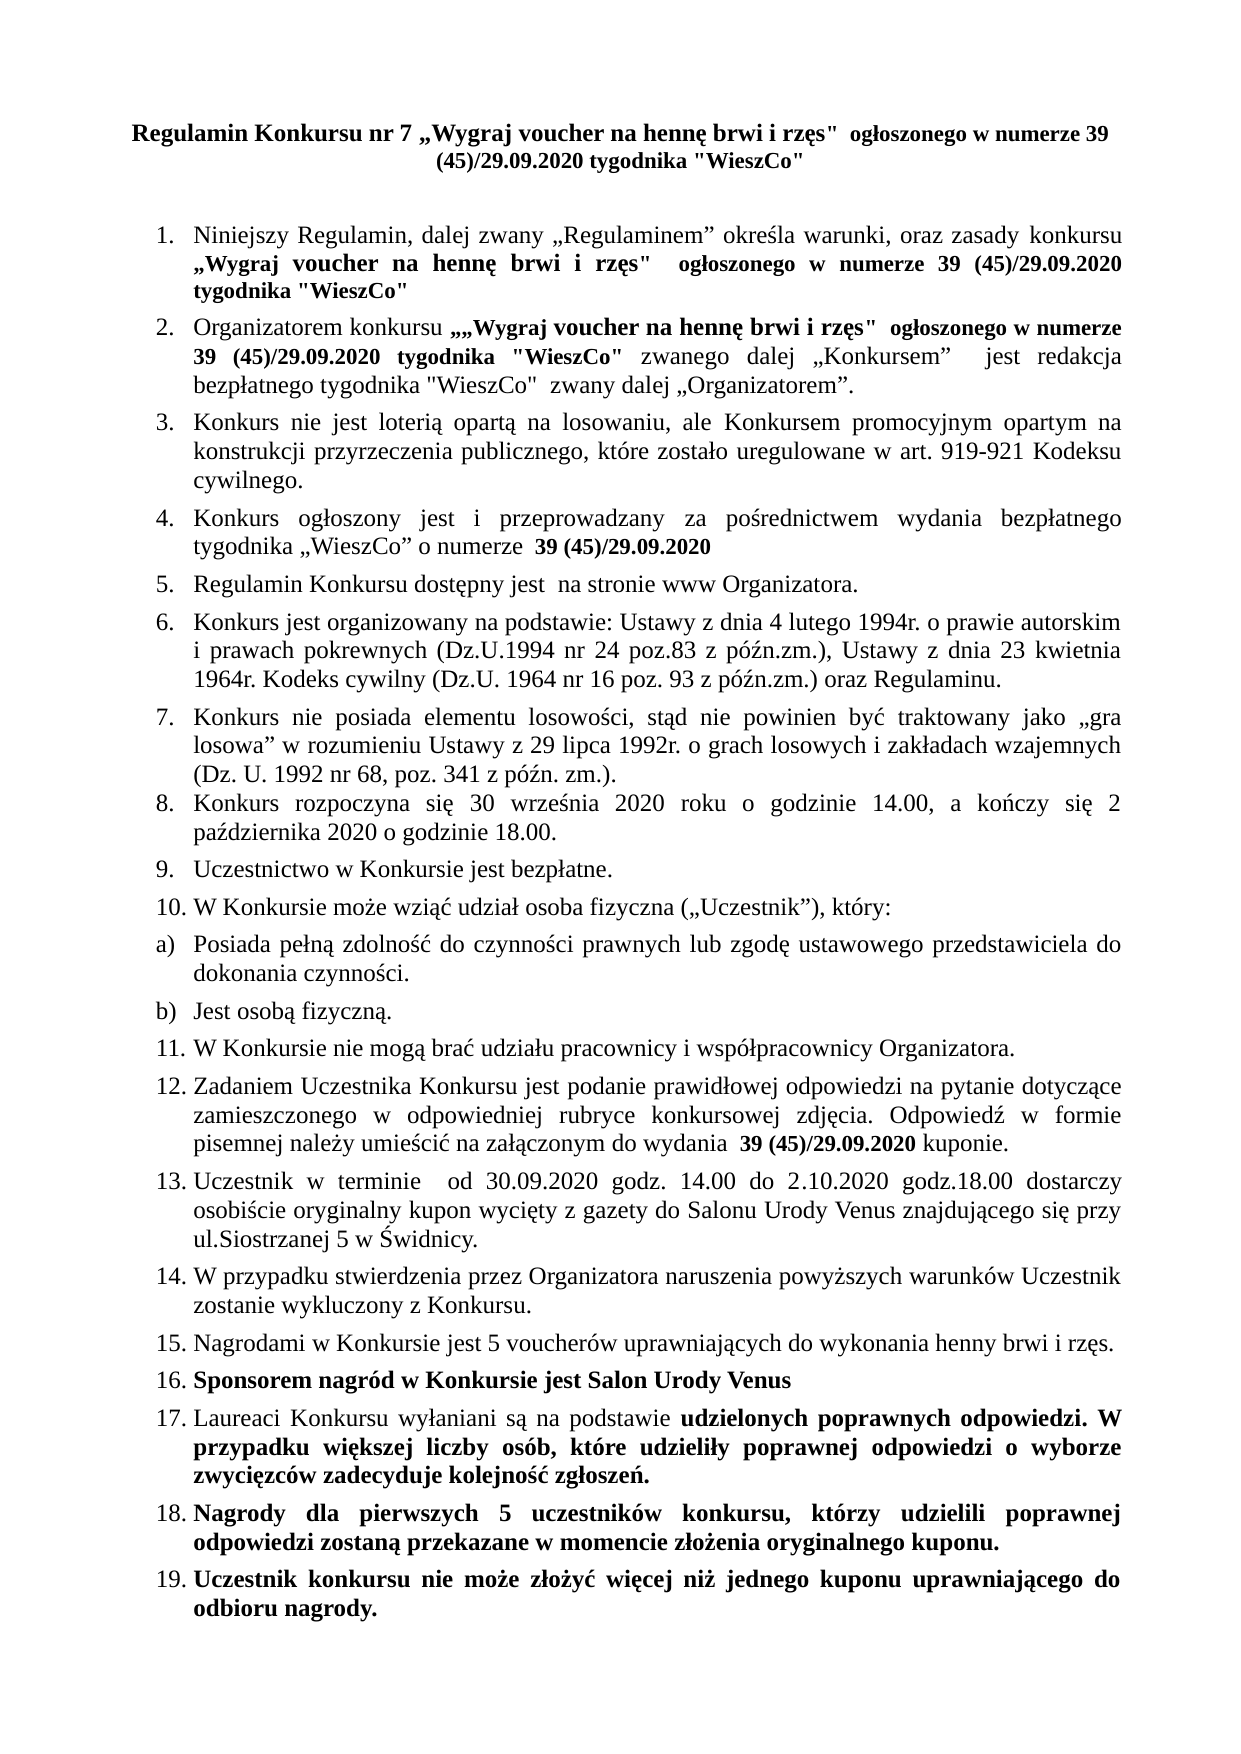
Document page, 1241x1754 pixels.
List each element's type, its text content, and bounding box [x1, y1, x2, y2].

list Jest osobą fizyczną. [156, 996, 1122, 1024]
list Konkurs jest organizowany na podstawie: Ustawy z dnia 4 lutego 1994r. o prawie autorskim i prawach pokrewnych (Dz.U.1994 nr 24 poz.83 z późn.zm.), Ustawy z dnia 23 kwietnia 1964r. Kodeks cywilny (Dz.U. 1964 nr 16 poz. 93 z późn.zm.) oraz Regulaminu. [156, 607, 1122, 693]
list Uczestnictwo w Konkursie jest bezpłatne. [156, 854, 1122, 883]
list Zadaniem Uczestnika Konkursu jest podanie prawidłowej odpowiedzi na pytanie dotyczące zamieszczonego w odpowiedniej rubryce konkursowej zdjęcia. Odpowiedź w formie pisemnej należy umieścić na załączonym do wydania 39 (45)/29.09.2020 kuponie. [156, 1071, 1122, 1157]
list W Konkursie nie mogą brać udziału pracownicy i współpracownicy Organizatora. [156, 1033, 1122, 1062]
list Uczestnik w terminie od 30.09.2020 godz. 14.00 do 2.10.2020 godz.18.00 dostarczy osobiście oryginalny kupon wycięty z gazety do Salonu Urody Venus znajdującego się przy ul.Siostrzanej 5 w Świdnicy. [156, 1166, 1122, 1252]
list W przypadku stwierdzenia przez Organizatora naruszenia powyższych warunków Uczestnik zostanie wykluczony z Konkursu. [156, 1261, 1122, 1319]
list Regulamin Konkursu dostępny jest na stronie www Organizatora. [156, 569, 1122, 598]
list Organizatorem konkursu „„Wygraj voucher na hennę brwi i rzęs" ogłoszonego w numerze 39 (45)/29.09.2020 tygodnika "WieszCo" zwanego dalej „Konkursem” jest redakcja bezpłatnego tygodnika "WieszCo" zwany dalej „Organizatorem”. [156, 312, 1122, 399]
list Niniejszy Regulamin, dalej zwany „Regulaminem” określa warunki, oraz zasady konkursu „Wygraj voucher na hennę brwi i rzęs" ogłoszonego w numerze 39 (45)/29.09.2020 tygodnika "WieszCo" [156, 220, 1122, 303]
list Posiada pełną zdolność do czynności prawnych lub zgodę ustawowego przedstawiciela do dokonania czynności. [156, 929, 1122, 987]
list Uczestnik konkursu nie może złożyć więcej niż jednego kuponu uprawniającego do odbioru nagrody. [156, 1564, 1122, 1622]
list Nagrodami w Konkursie jest 5 voucherów uprawniających do wykonania henny brwi i rzęs. [156, 1328, 1122, 1356]
list Laureaci Konkursu wyłaniani są na podstawie udzielonych poprawnych odpowiedzi. W przypadku większej liczby osób, które udzieliły poprawnej odpowiedzi o wyborze zwycięzców zadecyduje kolejność zgłoszeń. [156, 1403, 1122, 1489]
list Konkurs nie jest loterią opartą na losowaniu, ale Konkursem promocyjnym opartym na konstrukcji przyrzeczenia publicznego, które zostało uregulowane w art. 919-921 Kodeksu cywilnego. [156, 407, 1122, 494]
list Konkurs ogłoszony jest i przeprowadzany za pośrednictwem wydania bezpłatnego tygodnika „WieszCo” o numerze 39 (45)/29.09.2020 [156, 503, 1122, 560]
list Konkurs nie posiada elementu losowości, stąd nie powinien być traktowany jako „gra losowa” w rozumieniu Ustawy z 29 lipca 1992r. o grach losowych i zakładach wzajemnych (Dz. U. 1992 nr 68, poz. 341 z późn. zm.). [156, 702, 1122, 788]
text Regulamin Konkursu nr 7 „Wygraj voucher na hennę brwi i rzęs" ogłoszonego w numerze 39 (45)/29.09.2020 tygodnika "WieszCo" [118, 118, 1122, 173]
list Nagrody dla pierwszych 5 uczestników konkursu, którzy udzielili poprawnej odpowiedzi zostaną przekazane w momencie złożenia oryginalnego kuponu. [156, 1498, 1122, 1555]
list Sponsorem nagród w Konkursie jest Salon Urody Venus [156, 1365, 1122, 1394]
list Konkurs rozpoczyna się 30 września 2020 roku o godzinie 14.00, a kończy się 2 października 2020 o godzinie 18.00. [156, 788, 1122, 845]
list W Konkursie może wziąć udział osoba fizyczna („Uczestnik”), który: [156, 892, 1122, 921]
